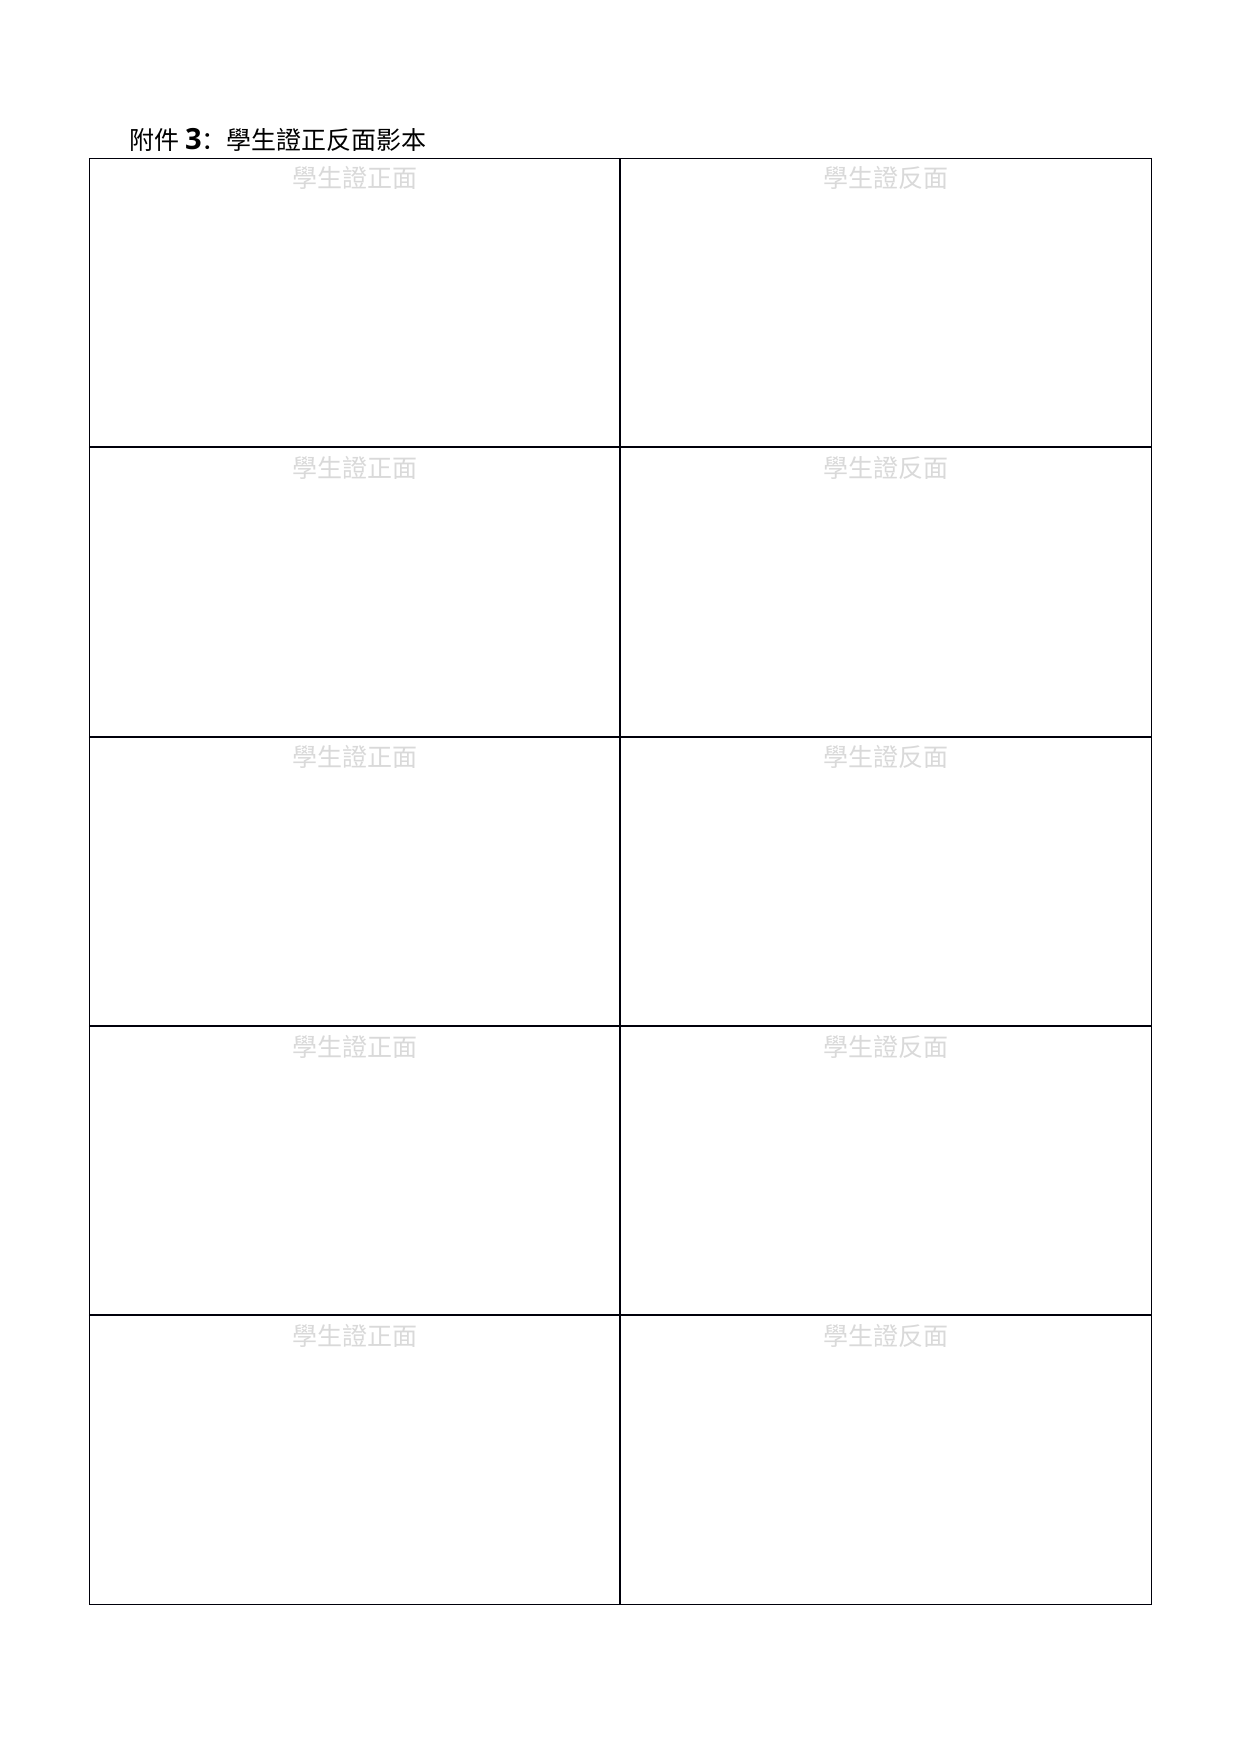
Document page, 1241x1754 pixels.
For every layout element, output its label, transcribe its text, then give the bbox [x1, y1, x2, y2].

table_cell 學生證反面 [621, 1316, 1151, 1604]
table_header 學生證正面 [90, 159, 619, 446]
table_cell 學生證正面 [90, 738, 619, 1025]
table_cell 學生證正面 [90, 448, 619, 736]
table_cell 學生證反面 [621, 738, 1151, 1025]
table_cell 學生證反面 [621, 448, 1151, 736]
table_header 學生證反面 [621, 159, 1151, 446]
text 附件 3：學生證正反面影本 [129, 118, 1122, 158]
table_cell 學生證正面 [90, 1316, 619, 1604]
table_cell 學生證反面 [621, 1027, 1151, 1314]
table_cell 學生證正面 [90, 1027, 619, 1314]
